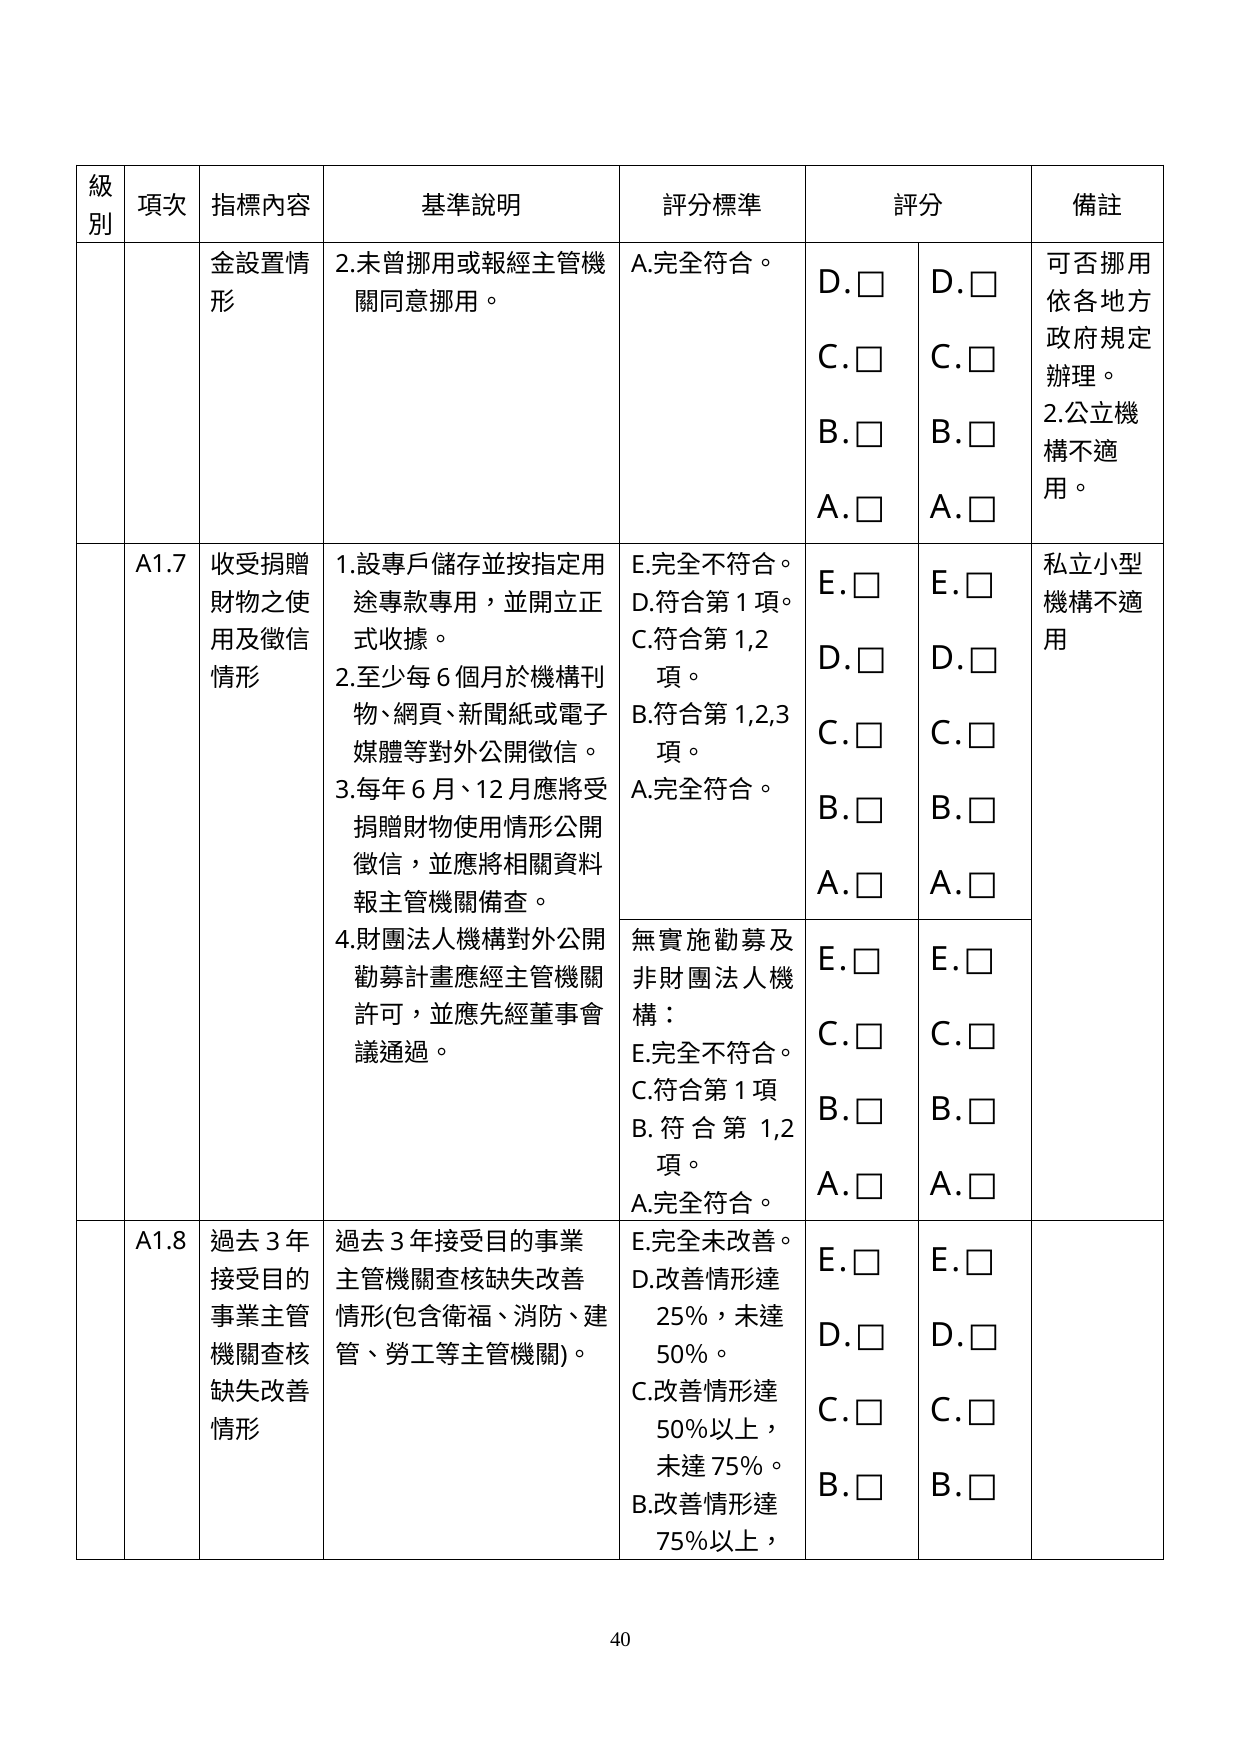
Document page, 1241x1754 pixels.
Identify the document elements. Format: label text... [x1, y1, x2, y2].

table_cell E.完全不符合。 D.符合第1項。 C.符合第1,2項。 B.符合第1,2,3項。 A.完全符合。 [620, 544, 805, 919]
table_cell 收受捐贈財物之使用及徵信情形 [200, 544, 323, 1220]
table_cell E.□ C.□ B.□ A.□ [806, 920, 918, 1220]
table_cell 過去3年接受目的事業主管機關查核缺失改善情形 [200, 1221, 323, 1559]
table_cell [77, 243, 124, 543]
table_cell 私立小型機構不適用 [1032, 544, 1163, 1220]
table_cell 金設置情形 [200, 243, 323, 543]
table_cell A1.7 [125, 544, 199, 1220]
table_cell 過去3年接受目的事業主管機關查核缺失改善情形(包含衛福、消防、建管、勞工等主管機關)。 [324, 1221, 619, 1559]
table_cell E.□ D.□ C.□ B.□ [806, 1221, 918, 1559]
table_cell 可否挪用依各地方政府規定辦理。 2.公立機構不適用。 [1032, 243, 1163, 543]
table_cell 無實施勸募及非財團法人機構： E.完全不符合。 C.符合第1項 B.符合第1,2項。 A.完全符合。 [620, 920, 805, 1220]
table_cell A1.8 [125, 1221, 199, 1559]
table_cell E.□ D.□ C.□ B.□ A.□ [919, 544, 1031, 919]
table_cell E.□ D.□ C.□ B.□ [919, 1221, 1031, 1559]
table_cell [125, 243, 199, 543]
table_cell E.完全未改善。 D.改善情形達25％，未達50％。 C.改善情形達50％以上，未達75％。 B.改善情形達75％以上， [620, 1221, 805, 1559]
table_cell 1.設專戶儲存並按指定用途專款專用，並開立正式收據。 2.至少每6個月於機構刊物、網頁、新聞紙或電子媒體等對外公開徵信。 3.每年6 月、12月應將受捐贈財物使用情形公開徵信，並應將相關資料報主管機關備查。 4.財團法人機構對外公開勸募計畫應經主管機關許可，並應先經董事會議通過。 [324, 544, 619, 1220]
table_cell D.□ C.□ B.□ A.□ [806, 243, 918, 543]
table_header 指標內容 [200, 166, 323, 242]
table_cell E.□ D.□ C.□ B.□ A.□ [806, 544, 918, 919]
table_header 評分 [806, 166, 1031, 242]
table_cell E.□ C.□ B.□ A.□ [919, 920, 1031, 1220]
table_cell [77, 1221, 124, 1559]
table_cell [1032, 1221, 1163, 1559]
table_cell 2.未曾挪用或報經主管機關同意挪用。 [324, 243, 619, 543]
table_header 備註 [1032, 166, 1163, 242]
table_header 項次 [125, 166, 199, 242]
table_header 基準說明 [324, 166, 619, 242]
table_header 級別 [77, 166, 124, 242]
table_cell D.□ C.□ B.□ A.□ [919, 243, 1031, 543]
table_cell [77, 544, 124, 1220]
table_header 評分標準 [620, 166, 805, 242]
table_cell A.完全符合。 [620, 243, 805, 543]
